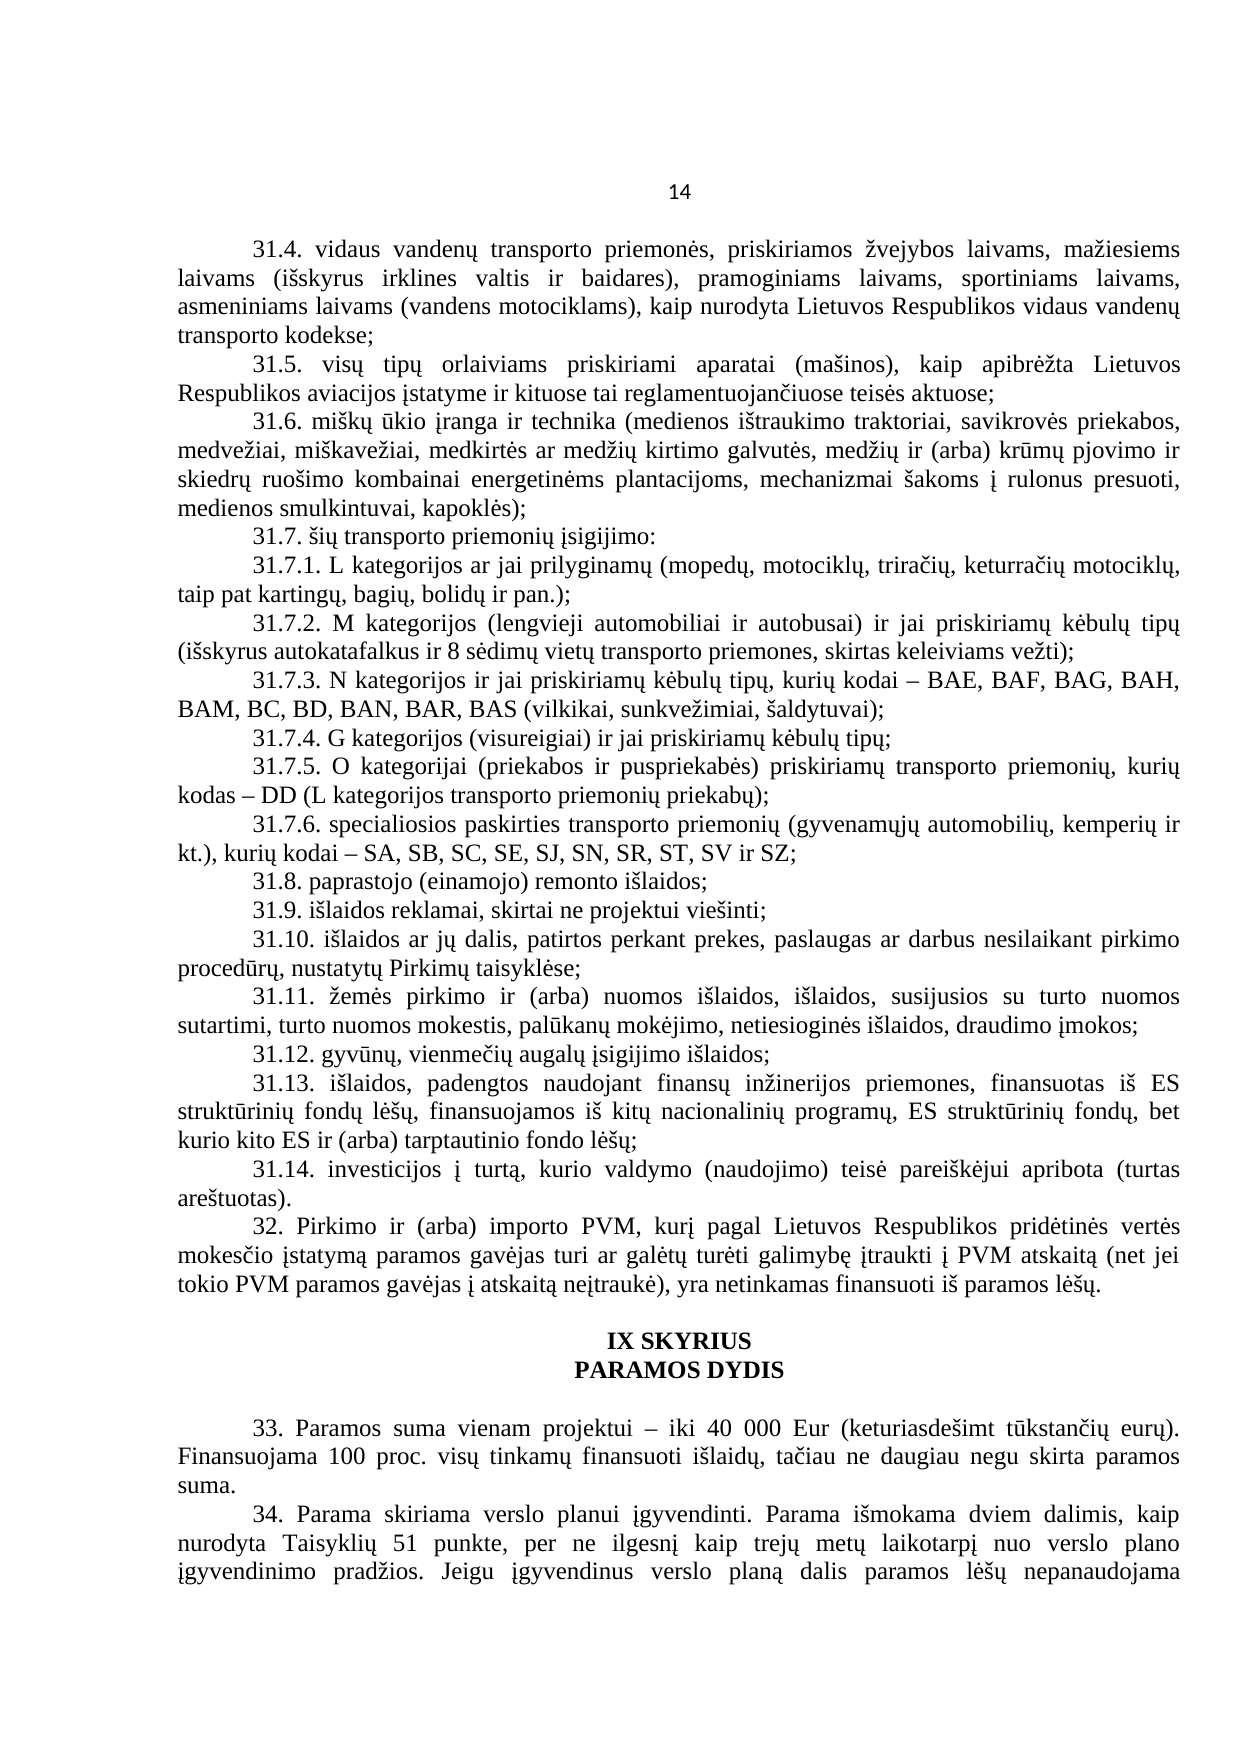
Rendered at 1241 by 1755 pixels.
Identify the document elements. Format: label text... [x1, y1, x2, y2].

text 31.5. visų tipų orlaiviams priskiriami aparatai (mašinos), kaip apibrėžta Lietuvos Respublikos aviacijos įstatyme ir kituose tai reglamentuojančiuose teisės aktuose; [177, 349, 1181, 406]
text 31.12. gyvūnų, vienmečių augalų įsigijimo išlaidos; [177, 1039, 1181, 1068]
text PARAMOS DYDIS [177, 1355, 1181, 1384]
text 31.14. investicijos į turtą, kurio valdymo (naudojimo) teisė pareiškėjui apribota (turtas areštuotas). [177, 1154, 1181, 1211]
text 32. Pirkimo ir (arba) importo PVM, kurį pagal Lietuvos Respublikos pridėtinės vertės mokesčio įstatymą paramos gavėjas turi ar galėtų turėti galimybę įtraukti į PVM atskaitą (net jei tokio PVM paramos gavėjas į atskaitą neįtraukė), yra netinkamas finansuoti iš paramos lėšų. [177, 1211, 1181, 1298]
text 31.7.5. O kategorijai (priekabos ir puspriekabės) priskiriamų transporto priemonių, kurių kodas – DD (L kategorijos transporto priemonių priekabų); [177, 751, 1181, 809]
text 31.10. išlaidos ar jų dalis, patirtos perkant prekes, paslaugas ar darbus nesilaikant pirkimo procedūrų, nustatytų Pirkimų taisyklėse; [177, 924, 1181, 981]
text 31.8. paprastojo (einamojo) remonto išlaidos; [177, 866, 1181, 895]
text 31.13. išlaidos, padengtos naudojant finansų inžinerijos priemones, finansuotas iš ES struktūrinių fondų lėšų, finansuojamos iš kitų nacionalinių programų, ES struktūrinių fondų, bet kurio kito ES ir (arba) tarptautinio fondo lėšų; [177, 1068, 1181, 1154]
text 31.4. vidaus vandenų transporto priemonės, priskiriamos žvejybos laivams, mažiesiems laivams (išskyrus irklines valtis ir baidares), pramoginiams laivams, sportiniams laivams, asmeniniams laivams (vandens motociklams), kaip nurodyta Lietuvos Respublikos vidaus vandenų transporto kodekse; [177, 234, 1181, 349]
text 33. Paramos suma vienam projektui – iki 40 000 Eur (keturiasdešimt tūkstančių eurų). Finansuojama 100 proc. visų tinkamų finansuoti išlaidų, tačiau ne daugiau negu skirta paramos suma. [177, 1413, 1181, 1499]
text 31.7.4. G kategorijos (visureigiai) ir jai priskiriamų kėbulų tipų; [177, 723, 1181, 751]
text 31.7.2. M kategorijos (lengvieji automobiliai ir autobusai) ir jai priskiriamų kėbulų tipų (išskyrus autokatafalkus ir 8 sėdimų vietų transporto priemones, skirtas keleiviams vežti); [177, 608, 1181, 665]
text 31.7. šių transporto priemonių įsigijimo: [177, 521, 1181, 550]
text 34. Parama skiriama verslo planui įgyvendinti. Parama išmokama dviem dalimis, kaip nurodyta Taisyklių 51 punkte, per ne ilgesnį kaip trejų metų laikotarpį nuo verslo plano įgyvendinimo pradžios. Jeigu įgyvendinus verslo planą dalis paramos lėšų nepanaudojama [177, 1499, 1181, 1585]
text 31.6. miškų ūkio įranga ir technika (medienos ištraukimo traktoriai, savikrovės priekabos, medvežiai, miškavežiai, medkirtės ar medžių kirtimo galvutės, medžių ir (arba) krūmų pjovimo ir skiedrų ruošimo kombainai energetinėms plantacijoms, mechanizmai šakoms į rulonus presuoti, medienos smulkintuvai, kapoklės); [177, 406, 1181, 521]
text 31.9. išlaidos reklamai, skirtai ne projektui viešinti; [177, 895, 1181, 924]
text 31.7.1. L kategorijos ar jai prilyginamų (mopedų, motociklų, triračių, keturračių motociklų, taip pat kartingų, bagių, bolidų ir pan.); [177, 550, 1181, 608]
text IX SKYRIUS [177, 1326, 1181, 1355]
text 31.7.6. specialiosios paskirties transporto priemonių (gyvenamųjų automobilių, kemperių ir kt.), kurių kodai – SA, SB, SC, SE, SJ, SN, SR, ST, SV ir SZ; [177, 809, 1181, 866]
text 31.11. žemės pirkimo ir (arba) nuomos išlaidos, išlaidos, susijusios su turto nuomos sutartimi, turto nuomos mokestis, palūkanų mokėjimo, netiesioginės išlaidos, draudimo įmokos; [177, 981, 1181, 1039]
text 31.7.3. N kategorijos ir jai priskiriamų kėbulų tipų, kurių kodai – BAE, BAF, BAG, BAH, BAM, BC, BD, BAN, BAR, BAS (vilkikai, sunkvežimiai, šaldytuvai); [177, 665, 1181, 723]
